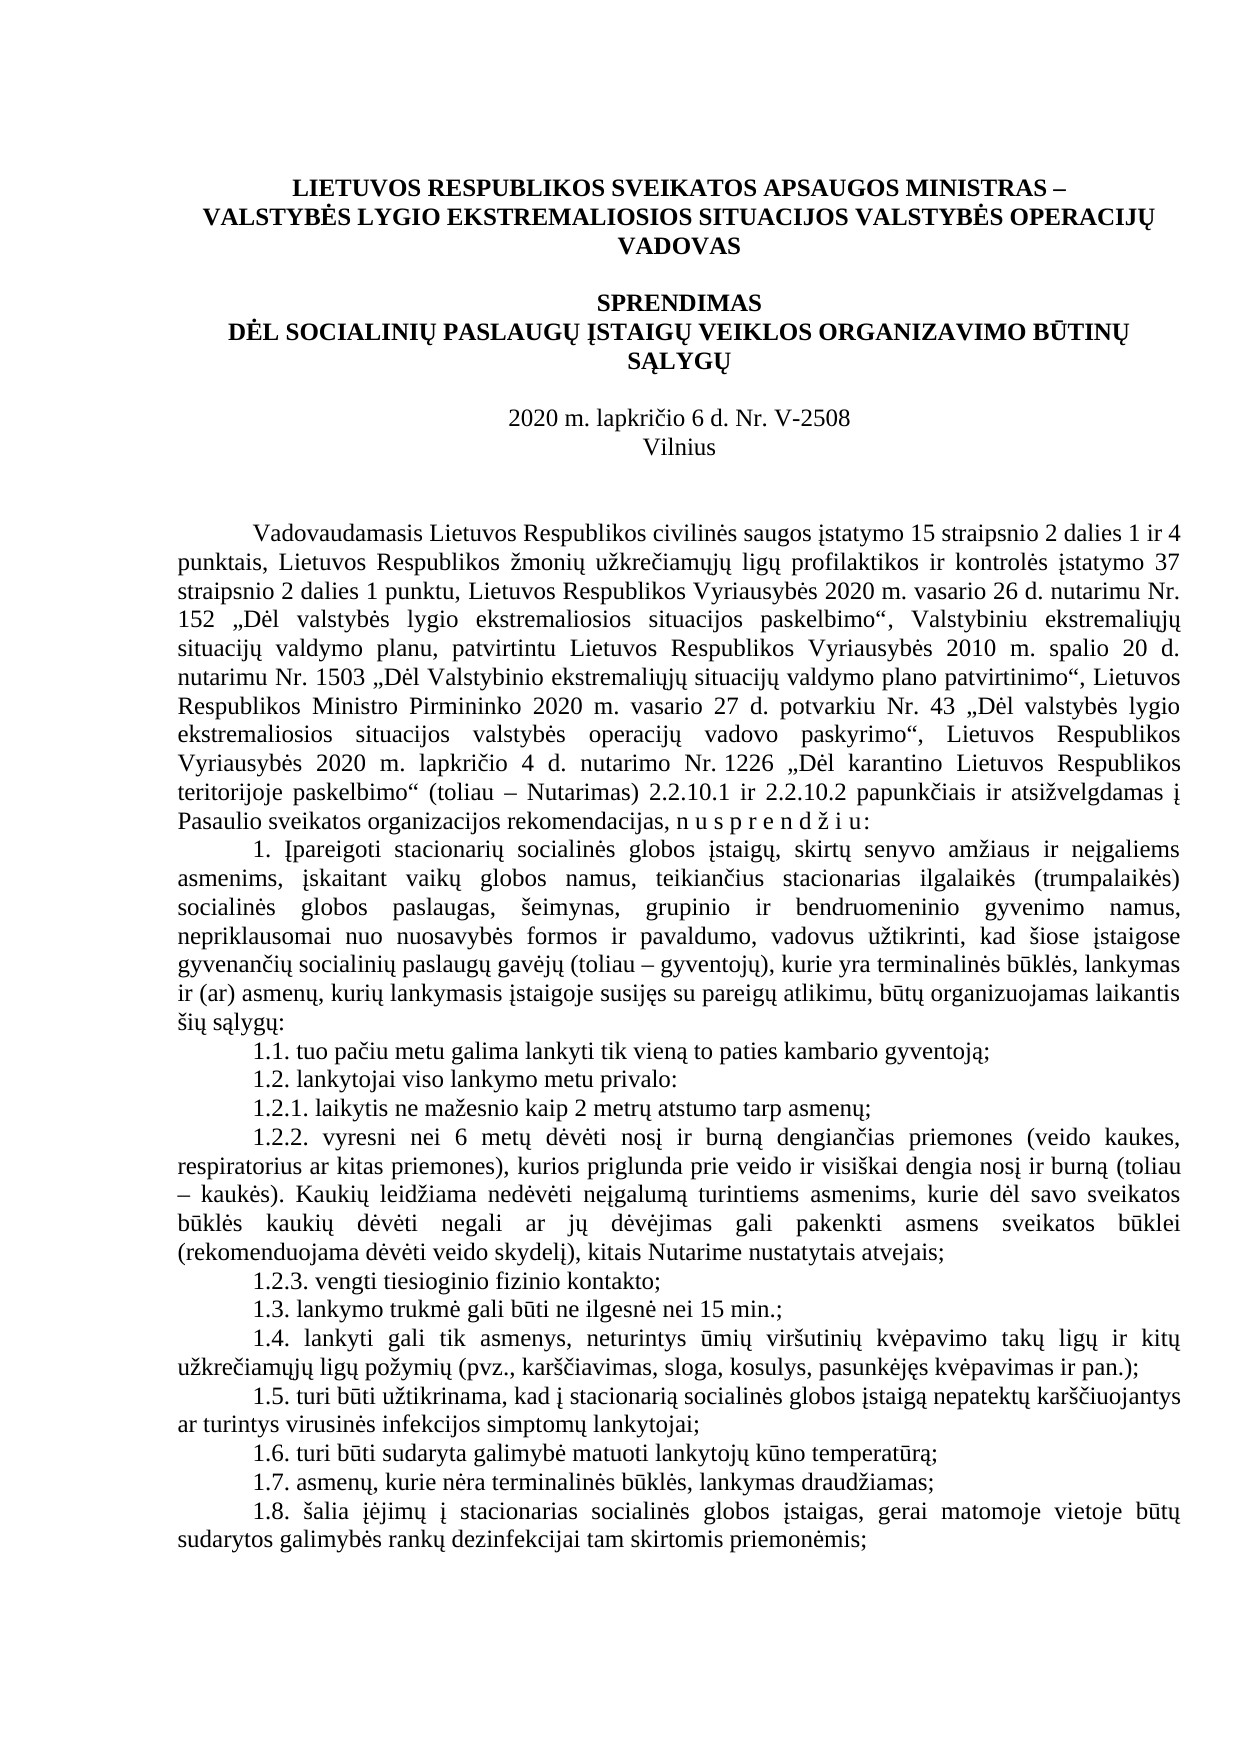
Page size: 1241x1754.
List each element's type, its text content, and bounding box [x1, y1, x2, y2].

text 2020 m. lapkričio 6 d. Nr. V-2508 [177, 403, 1181, 432]
text Vilnius [177, 432, 1181, 461]
text SPRENDIMAS [177, 288, 1181, 317]
text DĖL SOCIALINIŲ PASLAUGŲ ĮSTAIGŲ VEIKLOS ORGANIZAVIMO BŪTINŲ SĄLYGŲ [177, 317, 1181, 374]
text 1.3. lankymo trukmė gali būti ne ilgesnė nei 15 min.; [177, 1294, 1181, 1323]
text 1.1. tuo pačiu metu galima lankyti tik vieną to paties kambario gyventoją; [177, 1036, 1181, 1064]
text LIETUVOS RESPUBLIKOS SVEIKATOS APSAUGOS MINISTRAS – [177, 173, 1181, 202]
text 1.4. lankyti gali tik asmenys, neturintys ūmių viršutinių kvėpavimo takų ligų ir kitų užkrečiamųjų ligų požymių (pvz., karščiavimas, sloga, kosulys, pasunkėjęs kvėpavimas ir pan.); [177, 1323, 1181, 1381]
text 1.6. turi būti sudaryta galimybė matuoti lankytojų kūno temperatūrą; [177, 1438, 1181, 1467]
text 1.8. šalia įėjimų į stacionarias socialinės globos įstaigas, gerai matomoje vietoje būtų sudarytos galimybės rankų dezinfekcijai tam skirtomis priemonėmis; [177, 1496, 1181, 1553]
text Vadovaudamasis Lietuvos Respublikos civilinės saugos įstatymo 15 straipsnio 2 dalies 1 ir 4 punktais, Lietuvos Respublikos žmonių užkrečiamųjų ligų profilaktikos ir kontrolės įstatymo 37 straipsnio 2 dalies 1 punktu, Lietuvos Respublikos Vyriausybės 2020 m. vasario 26 d. nutarimu Nr. 152 „Dėl valstybės lygio ekstremaliosios situacijos paskelbimo“, Valstybiniu ekstremaliųjų situacijų valdymo planu, patvirtintu Lietuvos Respublikos Vyriausybės 2010 m. spalio 20 d. nutarimu Nr. 1503 „Dėl Valstybinio ekstremaliųjų situacijų valdymo plano patvirtinimo“, Lietuvos Respublikos Ministro Pirmininko 2020 m. vasario 27 d. potvarkiu Nr. 43 „Dėl valstybės lygio ekstremaliosios situacijos valstybės operacijų vadovo paskyrimo“, Lietuvos Respublikos Vyriausybės 2020 m. lapkričio 4 d. nutarimo Nr. 1226 „Dėl karantino Lietuvos Respublikos teritorijoje paskelbimo“ (toliau – Nutarimas) 2.2.10.1 ir 2.2.10.2 papunkčiais ir atsižvelgdamas į Pasaulio sveikatos organizacijos rekomendacijas, nusprendžiu: [177, 518, 1181, 834]
text 1.2.3. vengti tiesioginio fizinio kontakto; [177, 1266, 1181, 1294]
text 1.5. turi būti užtikrinama, kad į stacionarią socialinės globos įstaigą nepatektų karščiuojantys ar turintys virusinės infekcijos simptomų lankytojai; [177, 1381, 1181, 1438]
text 1. Įpareigoti stacionarių socialinės globos įstaigų, skirtų senyvo amžiaus ir neįgaliems asmenims, įskaitant vaikų globos namus, teikiančius stacionarias ilgalaikės (trumpalaikės) socialinės globos paslaugas, šeimynas, grupinio ir bendruomeninio gyvenimo namus, nepriklausomai nuo nuosavybės formos ir pavaldumo, vadovus užtikrinti, kad šiose įstaigose gyvenančių socialinių paslaugų gavėjų (toliau – gyventojų), kurie yra terminalinės būklės, lankymas ir (ar) asmenų, kurių lankymasis įstaigoje susijęs su pareigų atlikimu, būtų organizuojamas laikantis šių sąlygų: [177, 834, 1181, 1036]
text 1.2.2. vyresni nei 6 metų dėvėti nosį ir burną dengiančias priemones (veido kaukes, respiratorius ar kitas priemones), kurios priglunda prie veido ir visiškai dengia nosį ir burną (toliau – kaukės). Kaukių leidžiama nedėvėti neįgalumą turintiems asmenims, kurie dėl savo sveikatos būklės kaukių dėvėti negali ar jų dėvėjimas gali pakenkti asmens sveikatos būklei (rekomenduojama dėvėti veido skydelį), kitais Nutarime nustatytais atvejais; [177, 1122, 1181, 1266]
text 1.7. asmenų, kurie nėra terminalinės būklės, lankymas draudžiamas; [177, 1467, 1181, 1496]
text VALSTYBĖS LYGIO EKSTREMALIOSIOS SITUACIJOS VALSTYBĖS OPERACIJŲ VADOVAS [177, 202, 1181, 259]
text 1.2.1. laikytis ne mažesnio kaip 2 metrų atstumo tarp asmenų; [177, 1093, 1181, 1122]
text 1.2. lankytojai viso lankymo metu privalo: [177, 1064, 1181, 1093]
